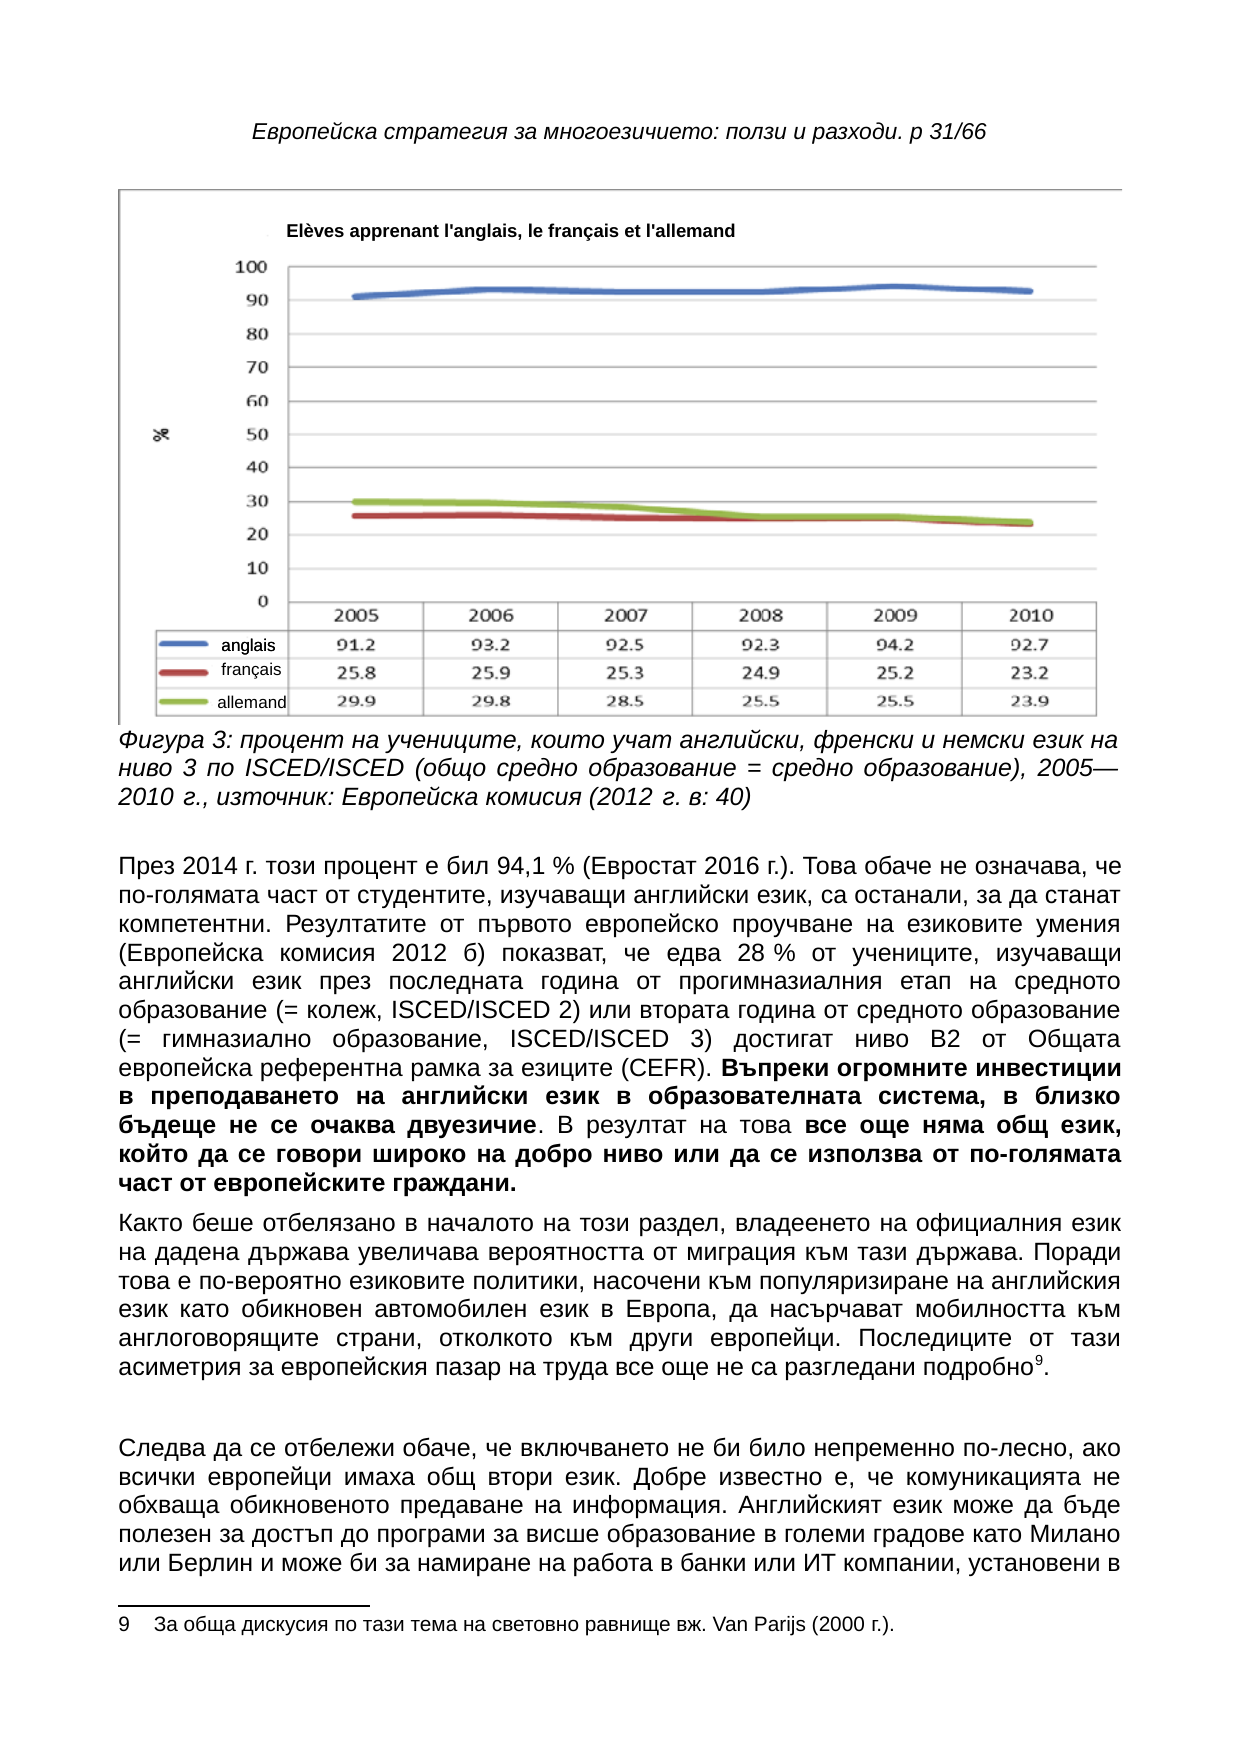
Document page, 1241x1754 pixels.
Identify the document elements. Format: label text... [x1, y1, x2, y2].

text През 2014 г. този процент е бил 94,1 % (Евростат 2016 г.). Това обаче не означава, че по-голямата част от студентите, изучаващи английски език, са останали, за да станат компетентни. Резултатите от първото европейско проучване на езиковите умения (Европейска комисия 2012 б) показват, че едва 28 % от учениците, изучаващи английски език през последната година от прогимназиалния етап на средното образование (= колеж, ISCED/ISCED 2) или втората година от средното образование (= гимназиално образование, ISCED/ISCED 3) достигат ниво B2 от Общата европейска референтна рамка за езиците (CEFR). Въпреки огромните инвестиции в преподаването на английски език в образователната система, в близко бъдеще не се очаква двуезичие. В резултат на това все още няма общ език, който да се говори широко на добро ниво или да се използва от по-голямата част от европейските граждани. [118, 851, 1122, 1196]
text Фигура 3: процент на учениците, които учат английски, френски и немски език на ниво 3 по ISCED/ISCED (общо средно образование = средно образование), 2005—2010 г., източник: Европейска комисия (2012 г. в: 40) [118, 725, 1122, 811]
text Както беше отбелязано в началото на този раздел, владеенето на официалния език на дадена държава увеличава вероятността от миграция към тази държава. Поради това е по-вероятно езиковите политики, насочени към популяризиране на английския език като обикновен автомобилен език в Европа, да насърчават мобилността към англоговорящите страни, отколкото към други европейци. Последиците от тази асиметрия за европейския пазар на труда все още не са разгледани подробно. [118, 1208, 1122, 1381]
text За обща дискусия по тази тема на световно равнище вж. Van Parijs (2000 г.). [118, 1612, 1122, 1636]
text Следва да се отбележи обаче, че включването не би било непременно по-лесно, ако всички европейци имаха общ втори език. Добре известно е, че комуникацията не обхваща обикновеното предаване на информация. Английският език може да бъде полезен за достъп до програми за висше образование в големи градове като Милано или Берлин и може би за намиране на работа в банки или ИТ компании, установени в [118, 1433, 1122, 1577]
